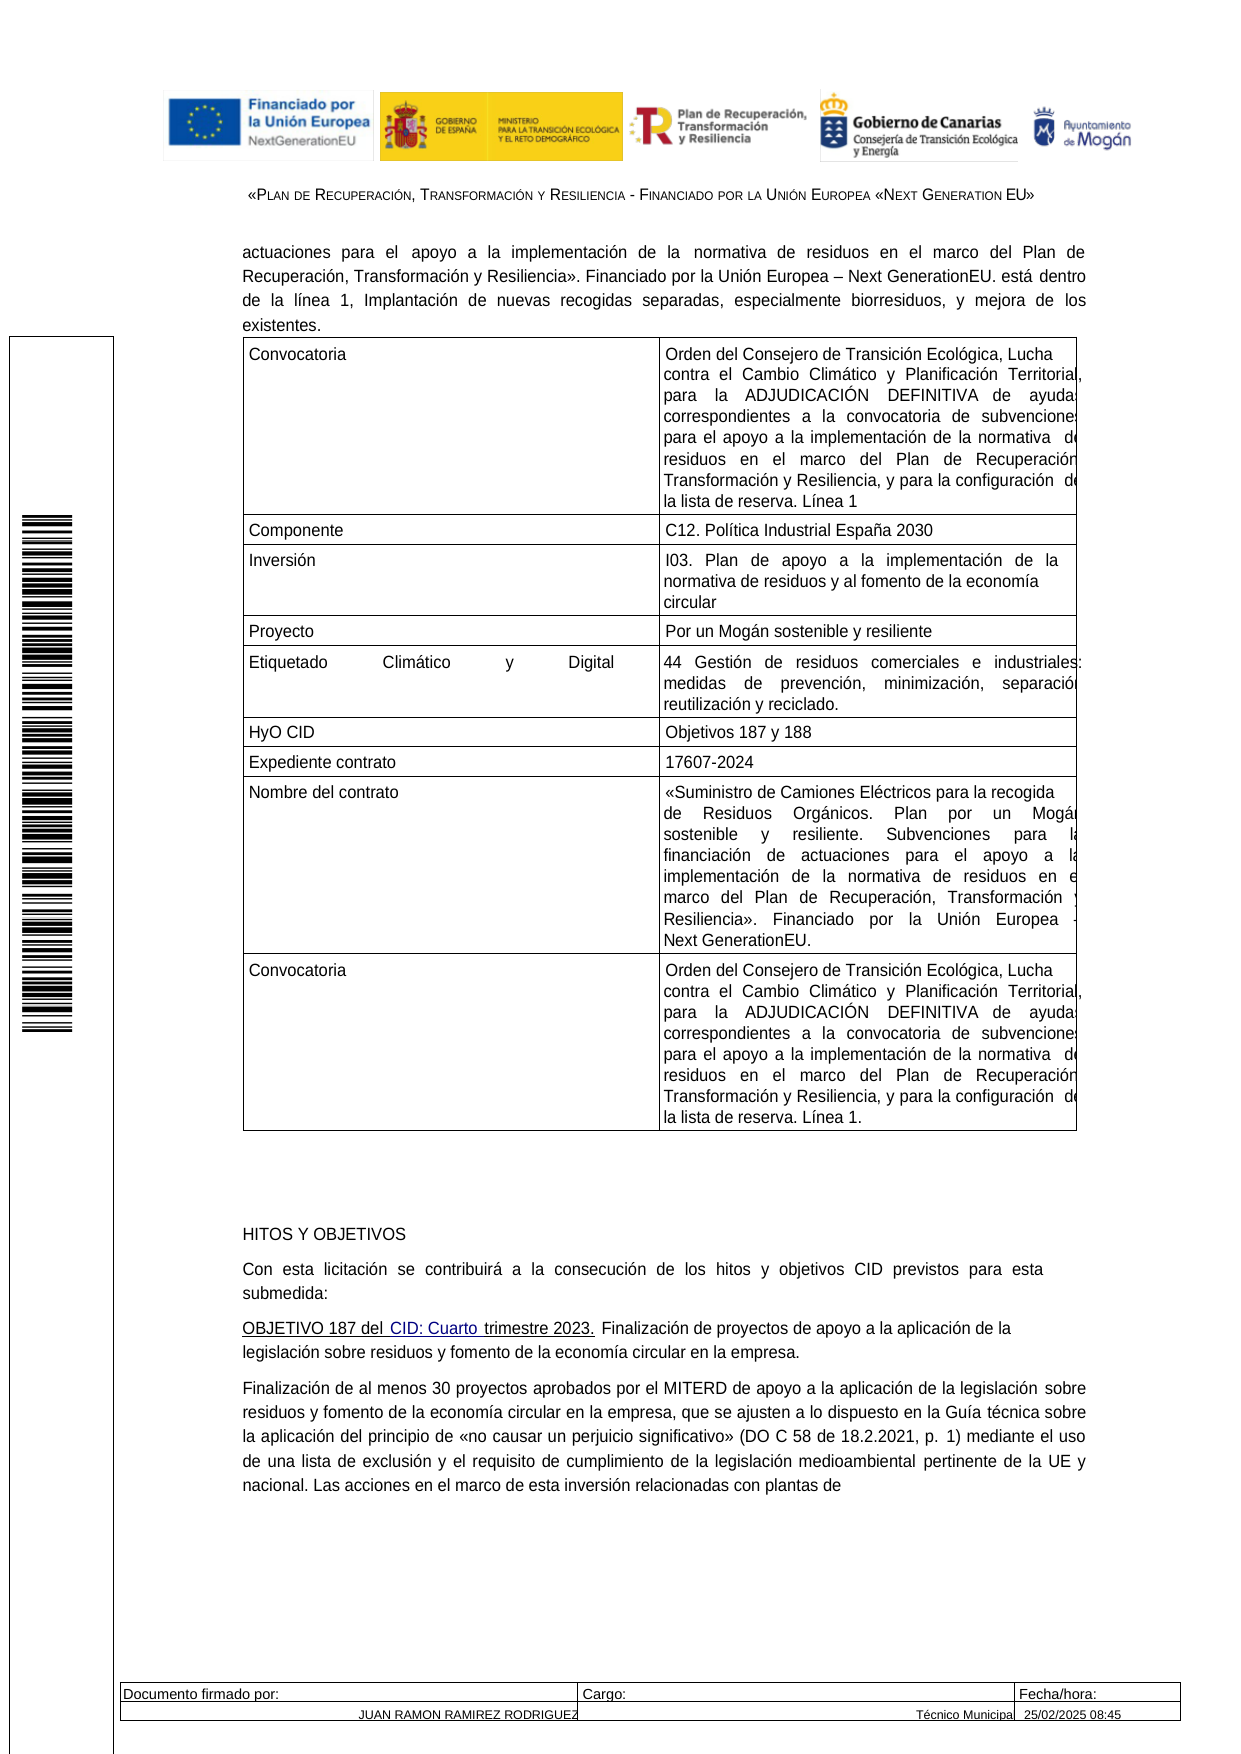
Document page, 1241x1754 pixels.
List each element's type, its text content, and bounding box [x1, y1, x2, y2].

text OBJETIVO 187 del CID: Cuarto trimestre 2023. Finalización de proyectos de apoyo a la aplicación de la legislación sobre residuos y fomento de la economía circular en la empresa. [242, 1316, 1086, 1364]
text «PLAN DE RECUPERACIÓN, TRANSFORMACIÓN Y RESILIENCIA - FINANCIADO POR LA UNIÓN EUROPEA «NEXT GENERATION EU» [248, 185, 1188, 204]
picture [20, 514, 74, 1035]
table_header Fecha/hora: [1015, 1683, 1180, 1701]
text Finalización de al menos 30 proyectos aprobados por el MITERD de apoyo a la aplicación de la legislación sobre residuos y fomento de la economía circular en la empresa, que se ajusten a lo dispuesto en la Guía técnica sobre la aplicación del principio de «no causar un perjuicio significativo» (DO C 58 de 18.2.2021, p. 1) mediante el uso de una lista de exclusión y el requisito de cumplimiento de la legislación medioambiental pertinente de la UE y nacional. Las acciones en el marco de esta inversión relacionadas con plantas de [242, 1375, 1086, 1496]
table_cell JUAN RAMON RAMIREZ RODRIGUEZ [121, 1702, 577, 1719]
table_cell Técnico Municipal [578, 1702, 1014, 1719]
table_cell Convocatoria [244, 954, 659, 1130]
table_cell «Suministro de Camiones Eléctricos para la recogida de Residuos Orgánicos. Plan por un Mogán sostenible y resiliente. Subvenciones para la financiación de actuaciones para el apoyo a la implementación de la normativa de residuos en el marco del Plan de Recuperación, Transformación y Resiliencia». Financiado por la Unión Europea – Next GenerationEU. [660, 777, 1076, 953]
table_cell Etiquetado Climático y Digital [244, 646, 659, 717]
table_cell C12. Política Industrial España 2030 [660, 515, 1076, 544]
picture [162, 89, 376, 162]
table_cell Nombre del contrato [244, 777, 659, 953]
text HITOS Y OBJETIVOS [242, 1224, 1188, 1244]
text actuaciones para el apoyo a la implementación de la normativa de residuos en el marco del Plan de Recuperación, Transformación y Resiliencia». Financiado por la Unión Europea – Next GenerationEU. está dentro de la línea 1, Implantación de nuevas recogidas separadas, especialmente biorresiduos, y mejora de los existentes. [242, 239, 1086, 336]
table_cell HyO CID [244, 718, 659, 746]
picture [378, 91, 815, 165]
table_cell 25/02/2025 08:45 [1015, 1702, 1180, 1719]
table_cell Objetivos 187 y 188 [660, 718, 1076, 746]
table_header Cargo: [578, 1683, 1014, 1701]
table_cell Orden del Consejero de Transición Ecológica, Lucha contra el Cambio Climático y Planificación Territorial, para la ADJUDICACIÓN DEFINITIVA de ayudas correspondientes a la convocatoria de subvenciones para el apoyo a la implementación de la normativa de residuos en el marco del Plan de Recuperación, Transformación y Resiliencia, y para la configuración de la lista de reserva. Línea 1. [660, 954, 1076, 1130]
table_cell Por un Mogán sostenible y resiliente [660, 616, 1076, 645]
picture [818, 89, 1018, 164]
table_cell I03. Plan de apoyo a la implementación de la normativa de residuos y al fomento de la economía circular [660, 545, 1076, 615]
table_cell Proyecto [244, 616, 659, 645]
table_cell 44 Gestión de residuos comerciales e industriales: medidas de prevención, minimización, separación reutilización y reciclado. [660, 646, 1076, 717]
text Con esta licitación se contribuirá a la consecución de los hitos y objetivos CID previstos para esta submedida: [242, 1256, 1086, 1304]
table_cell 17607-2024 [660, 747, 1076, 776]
table_cell Inversión [244, 545, 659, 615]
picture [1024, 91, 1145, 167]
table_header Convocatoria [244, 338, 659, 514]
table_cell Componente [244, 515, 659, 544]
table_header Orden del Consejero de Transición Ecológica, Lucha contra el Cambio Climático y Planificación Territorial, para la ADJUDICACIÓN DEFINITIVA de ayudas correspondientes a la convocatoria de subvenciones para el apoyo a la implementación de la normativa de residuos en el marco del Plan de Recuperación, Transformación y Resiliencia, y para la configuración de la lista de reserva. Línea 1 [660, 338, 1076, 514]
table_cell Expediente contrato [244, 747, 659, 776]
table_header Documento firmado por: [121, 1683, 577, 1701]
